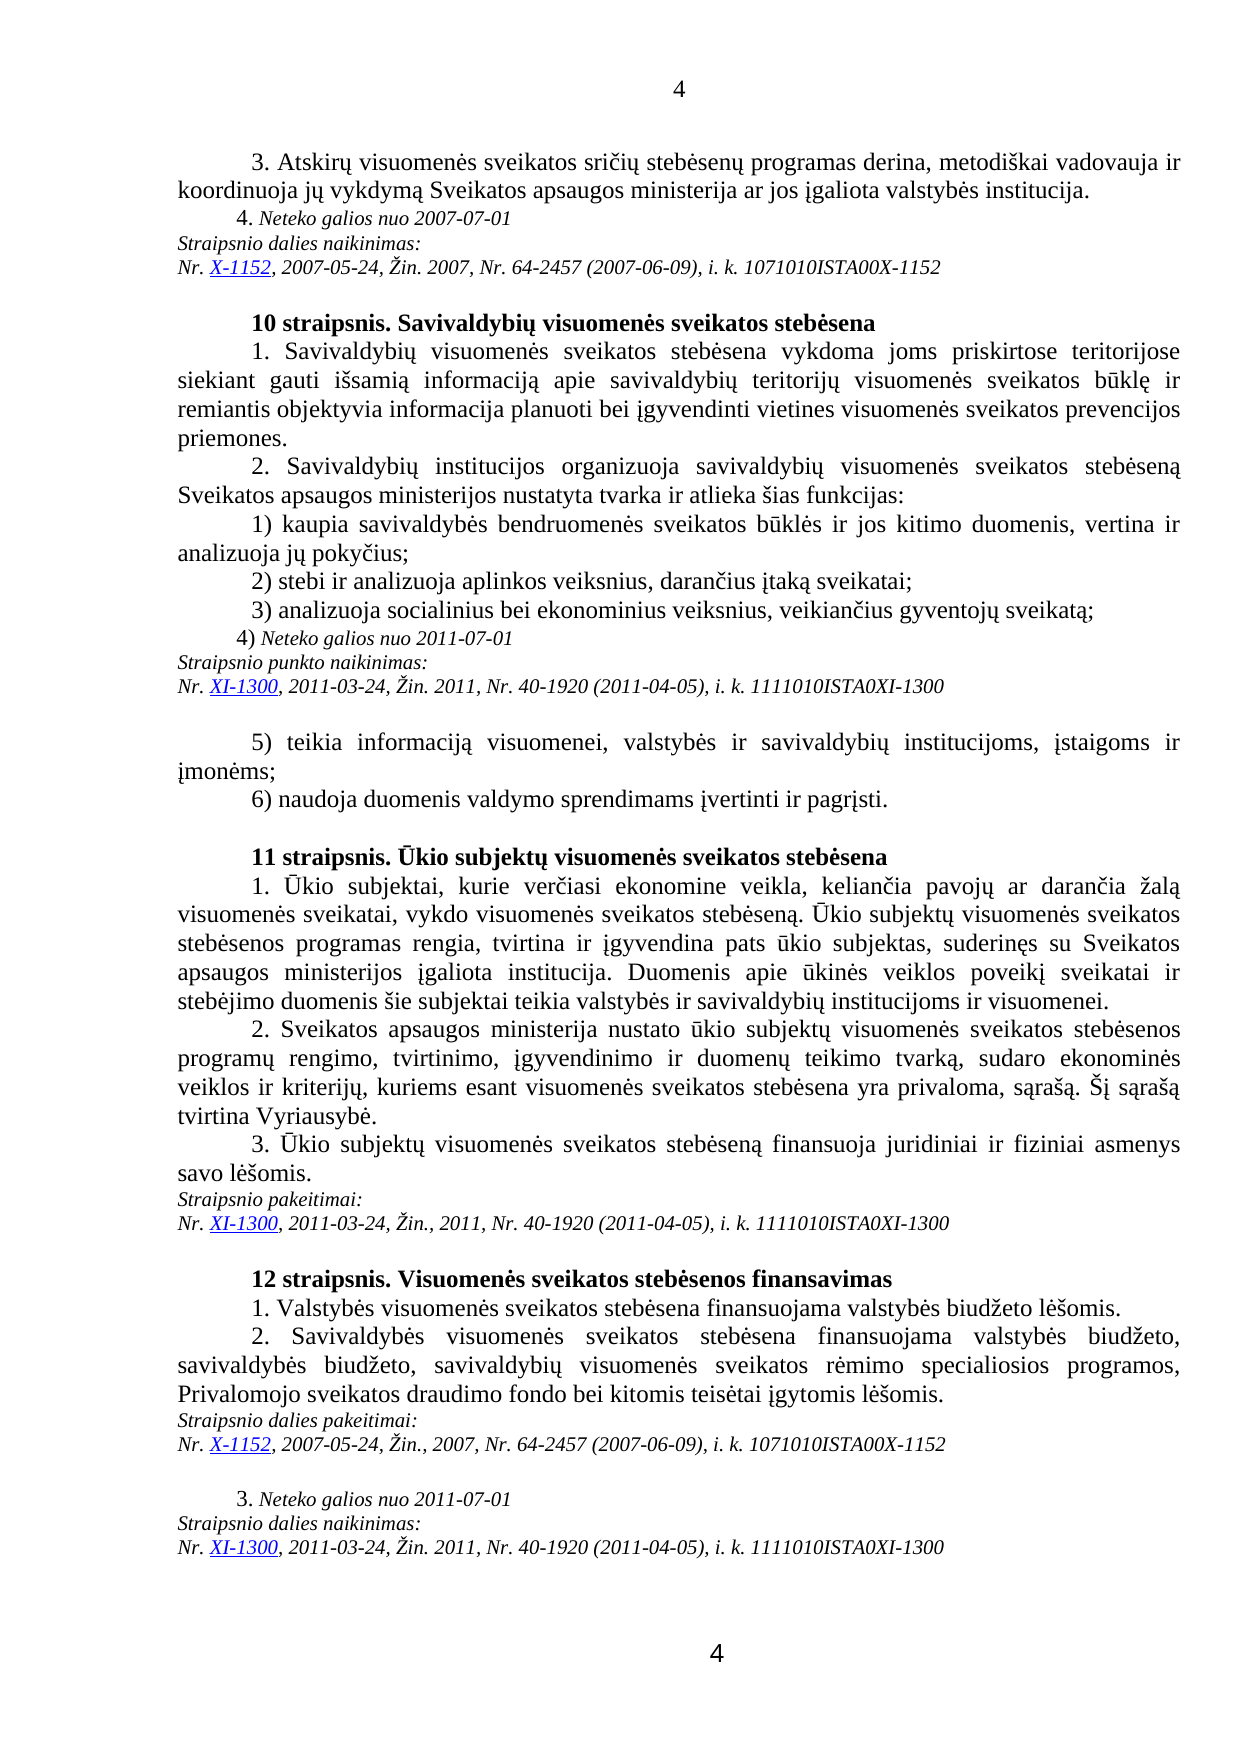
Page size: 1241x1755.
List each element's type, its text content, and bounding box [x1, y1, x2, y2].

text Straipsnio punkto naikinimas: [177, 650, 1181, 674]
text 2. Savivaldybių institucijos organizuoja savivaldybių visuomenės sveikatos stebėseną Sveikatos apsaugos ministerijos nustatyta tvarka ir atlieka šias funkcijas: [177, 451, 1181, 509]
text Straipsnio pakeitimai: [177, 1187, 1181, 1211]
text 2. Sveikatos apsaugos ministerija nustato ūkio subjektų visuomenės sveikatos stebėsenos programų rengimo, tvirtinimo, įgyvendinimo ir duomenų teikimo tvarką, sudaro ekonominės veiklos ir kriterijų, kuriems esant visuomenės sveikatos stebėsena yra privaloma, sąrašą. Šį sąrašą tvirtina Vyriausybė. [177, 1014, 1181, 1129]
text Nr. X-1152, 2007-05-24, Žin., 2007, Nr. 64-2457 (2007-06-09), i. k. 1071010ISTA00X-1152 [177, 1432, 1181, 1456]
text 2) stebi ir analizuoja aplinkos veiksnius, darančius įtaką sveikatai; [177, 566, 1181, 595]
text 10 straipsnis. Savivaldybių visuomenės sveikatos stebėsena [177, 308, 1181, 336]
text 4. Neteko galios nuo 2007-07-01 [177, 204, 1181, 231]
text 5) teikia informaciją visuomenei, valstybės ir savivaldybių institucijoms, įstaigoms ir įmonėms; [177, 727, 1181, 784]
text Nr. XI-1300, 2011-03-24, Žin. 2011, Nr. 40-1920 (2011-04-05), i. k. 1111010ISTA0XI-1300 [177, 1535, 1181, 1559]
text 12 straipsnis. Visuomenės sveikatos stebėsenos finansavimas [177, 1264, 1181, 1293]
text Straipsnio dalies naikinimas: [177, 1511, 1181, 1535]
text 6) naudoja duomenis valdymo sprendimams įvertinti ir pagrįsti. [177, 784, 1181, 813]
text Nr. XI-1300, 2011-03-24, Žin., 2011, Nr. 40-1920 (2011-04-05), i. k. 1111010ISTA0XI-1300 [177, 1211, 1181, 1235]
text 3. Ūkio subjektų visuomenės sveikatos stebėseną finansuoja juridiniai ir fiziniai asmenys savo lėšomis. [177, 1129, 1181, 1187]
text 1. Valstybės visuomenės sveikatos stebėsena finansuojama valstybės biudžeto lėšomis. [177, 1293, 1181, 1321]
text Straipsnio dalies naikinimas: [177, 231, 1181, 255]
text 2. Savivaldybės visuomenės sveikatos stebėsena finansuojama valstybės biudžeto, savivaldybės biudžeto, savivaldybių visuomenės sveikatos rėmimo specialiosios programos, Privalomojo sveikatos draudimo fondo bei kitomis teisėtai įgytomis lėšomis. [177, 1321, 1181, 1408]
text 1. Savivaldybių visuomenės sveikatos stebėsena vykdoma joms priskirtose teritorijose siekiant gauti išsamią informaciją apie savivaldybių teritorijų visuomenės sveikatos būklę ir remiantis objektyvia informacija planuoti bei įgyvendinti vietines visuomenės sveikatos prevencijos priemones. [177, 336, 1181, 451]
text 1. Ūkio subjektai, kurie verčiasi ekonomine veikla, keliančia pavojų ar darančia žalą visuomenės sveikatai, vykdo visuomenės sveikatos stebėseną. Ūkio subjektų visuomenės sveikatos stebėsenos programas rengia, tvirtina ir įgyvendina pats ūkio subjektas, suderinęs su Sveikatos apsaugos ministerijos įgaliota institucija. Duomenis apie ūkinės veiklos poveikį sveikatai ir stebėjimo duomenis šie subjektai teikia valstybės ir savivaldybių institucijoms ir visuomenei. [177, 871, 1181, 1014]
text 3. Atskirų visuomenės sveikatos sričių stebėsenų programas derina, metodiškai vadovauja ir koordinuoja jų vykdymą Sveikatos apsaugos ministerija ar jos įgaliota valstybės institucija. [177, 147, 1181, 204]
text 1) kaupia savivaldybės bendruomenės sveikatos būklės ir jos kitimo duomenis, vertina ir analizuoja jų pokyčius; [177, 509, 1181, 566]
text 11 straipsnis. Ūkio subjektų visuomenės sveikatos stebėsena [177, 842, 1181, 871]
text 3. Neteko galios nuo 2011-07-01 [177, 1484, 1181, 1511]
text Nr. XI-1300, 2011-03-24, Žin. 2011, Nr. 40-1920 (2011-04-05), i. k. 1111010ISTA0XI-1300 [177, 674, 1181, 698]
text 4) Neteko galios nuo 2011-07-01 [177, 624, 1181, 650]
text Straipsnio dalies pakeitimai: [177, 1408, 1181, 1432]
text Nr. X-1152, 2007-05-24, Žin. 2007, Nr. 64-2457 (2007-06-09), i. k. 1071010ISTA00X-1152 [177, 255, 1181, 279]
text 3) analizuoja socialinius bei ekonominius veiksnius, veikiančius gyventojų sveikatą; [177, 595, 1181, 624]
